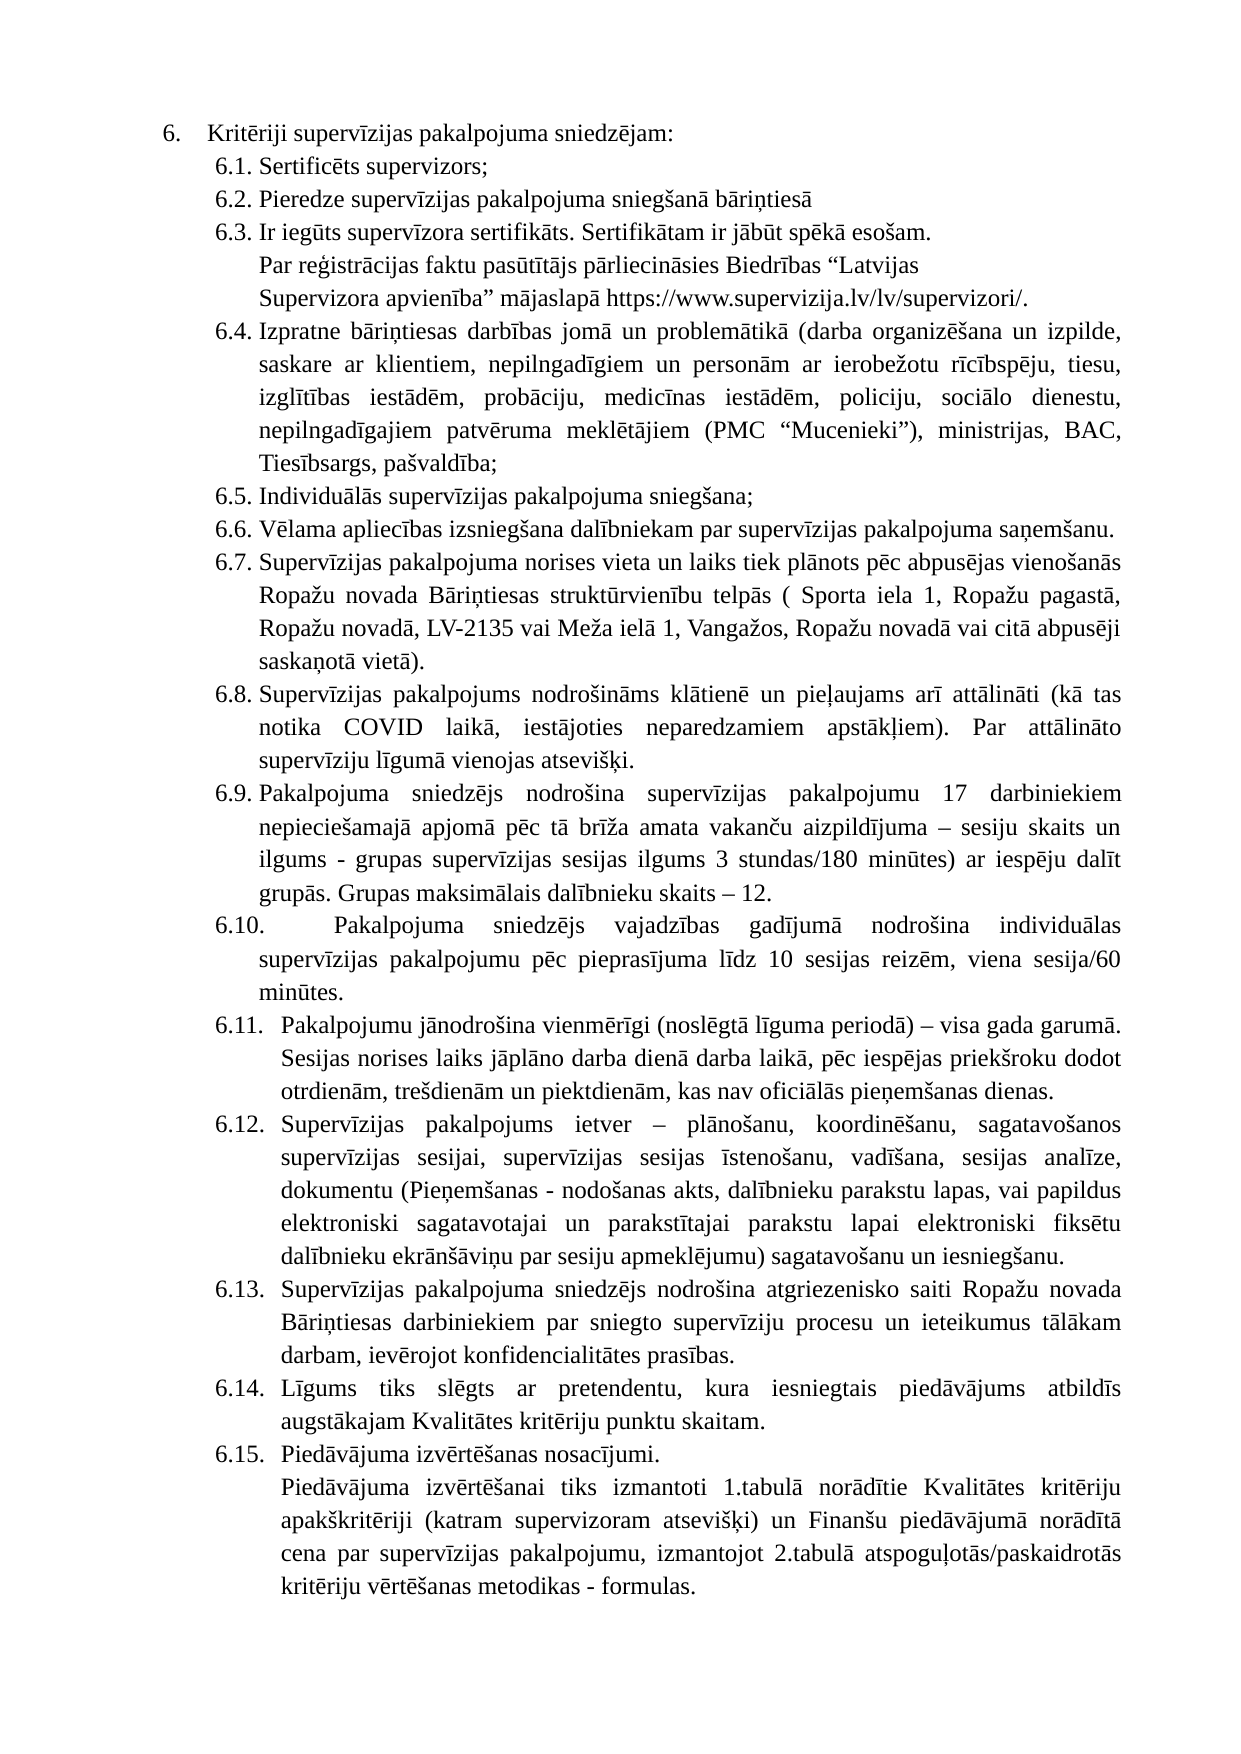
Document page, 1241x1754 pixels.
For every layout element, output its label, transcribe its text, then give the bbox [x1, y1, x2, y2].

text Piedāvājuma izvērtēšanai tiks izmantoti 1.tabulā norādītie Kvalitātes kritēriju apakškritēriji (katram supervizoram atsevišķi) un Finanšu piedāvājumā norādītā cena par supervīzijas pakalpojumu, izmantojot 2.tabulā atspoguļotās/paskaidrotās kritēriju vērtēšanas metodikas - formulas. [281, 1472, 1122, 1600]
text Supervizora apvienība” mājaslapā https://www.supervizija.lv/lv/supervizori/. [258, 283, 1122, 312]
list Piedāvājuma izvērtēšanas nosacījumi. [215, 1439, 1122, 1468]
list Pakalpojumu jānodrošina vienmērīgi (noslēgtā līguma periodā) – visa gada garumā. Sesijas norises laiks jāplāno darba dienā darba laikā, pēc iespējas priekšroku dodot otrdienām, trešdienām un piektdienām, kas nav oficiālās pieņemšanas dienas. [215, 1010, 1122, 1104]
list Supervīzijas pakalpojuma sniedzējs nodrošina atgriezenisko saiti Ropažu novada Bāriņtiesas darbiniekiem par sniegto supervīziju procesu un ieteikumus tālākam darbam, ievērojot konfidencialitātes prasības. [215, 1274, 1122, 1369]
list Supervīzijas pakalpojums nodrošināms klātienē un pieļaujams arī attālināti (kā tas notika COVID laikā, iestājoties neparedzamiem apstākļiem). Par attālināto supervīziju līgumā vienojas atsevišķi. [215, 679, 1122, 774]
list Individuālās supervīzijas pakalpojuma sniegšana; [215, 481, 1122, 510]
list Pieredze supervīzijas pakalpojuma sniegšanā bāriņtiesā [215, 184, 1122, 213]
list Pakalpojuma sniedzējs vajadzības gadījumā nodrošina individuālas supervīzijas pakalpojumu pēc pieprasījuma līdz 10 sesijas reizēm, viena sesija/60 minūtes. [215, 911, 1122, 1005]
text Par reģistrācijas faktu pasūtītājs pārliecināsies Biedrības “Latvijas [258, 250, 1122, 279]
list Līgums tiks slēgts ar pretendentu, kura iesniegtais piedāvājums atbildīs augstākajam Kvalitātes kritēriju punktu skaitam. [215, 1373, 1122, 1435]
list Izpratne bāriņtiesas darbības jomā un problemātikā (darba organizēšana un izpilde, saskare ar klientiem, nepilngadīgiem un personām ar ierobežotu rīcībspēju, tiesu, izglītības iestādēm, probāciju, medicīnas iestādēm, policiju, sociālo dienestu, nepilngadīgajiem patvēruma meklētājiem (PMC “Mucenieki”), ministrijas, BAC, Tiesībsargs, pašvaldība; [215, 316, 1122, 477]
list Pakalpojuma sniedzējs nodrošina supervīzijas pakalpojumu 17 darbiniekiem nepieciešamajā apjomā pēc tā brīža amata vakanču aizpildījuma – sesiju skaits un ilgums - grupas supervīzijas sesijas ilgums 3 stundas/180 minūtes) ar iespēju dalīt grupās. Grupas maksimālais dalībnieku skaits – 12. [215, 778, 1122, 906]
list Kritēriji supervīzijas pakalpojuma sniedzējam: [162, 118, 1122, 147]
list Vēlama apliecības izsniegšana dalībniekam par supervīzijas pakalpojuma saņemšanu. [215, 514, 1122, 543]
list Ir iegūts supervīzora sertifikāts. Sertifikātam ir jābūt spēkā esošam. [215, 217, 1122, 246]
list Supervīzijas pakalpojuma norises vieta un laiks tiek plānots pēc abpusējas vienošanās Ropažu novada Bāriņtiesas struktūrvienību telpās ( Sporta iela 1, Ropažu pagastā, Ropažu novadā, LV-2135 vai Meža ielā 1, Vangažos, Ropažu novadā vai citā abpusēji saskaņotā vietā). [215, 547, 1122, 675]
list Sertificēts supervizors; [215, 151, 1122, 180]
list Supervīzijas pakalpojums ietver – plānošanu, koordinēšanu, sagatavošanos supervīzijas sesijai, supervīzijas sesijas īstenošanu, vadīšana, sesijas analīze, dokumentu (Pieņemšanas - nodošanas akts, dalībnieku parakstu lapas, vai papildus elektroniski sagatavotajai un parakstītajai parakstu lapai elektroniski fiksētu dalībnieku ekrānšāviņu par sesiju apmeklējumu) sagatavošanu un iesniegšanu. [215, 1109, 1122, 1269]
